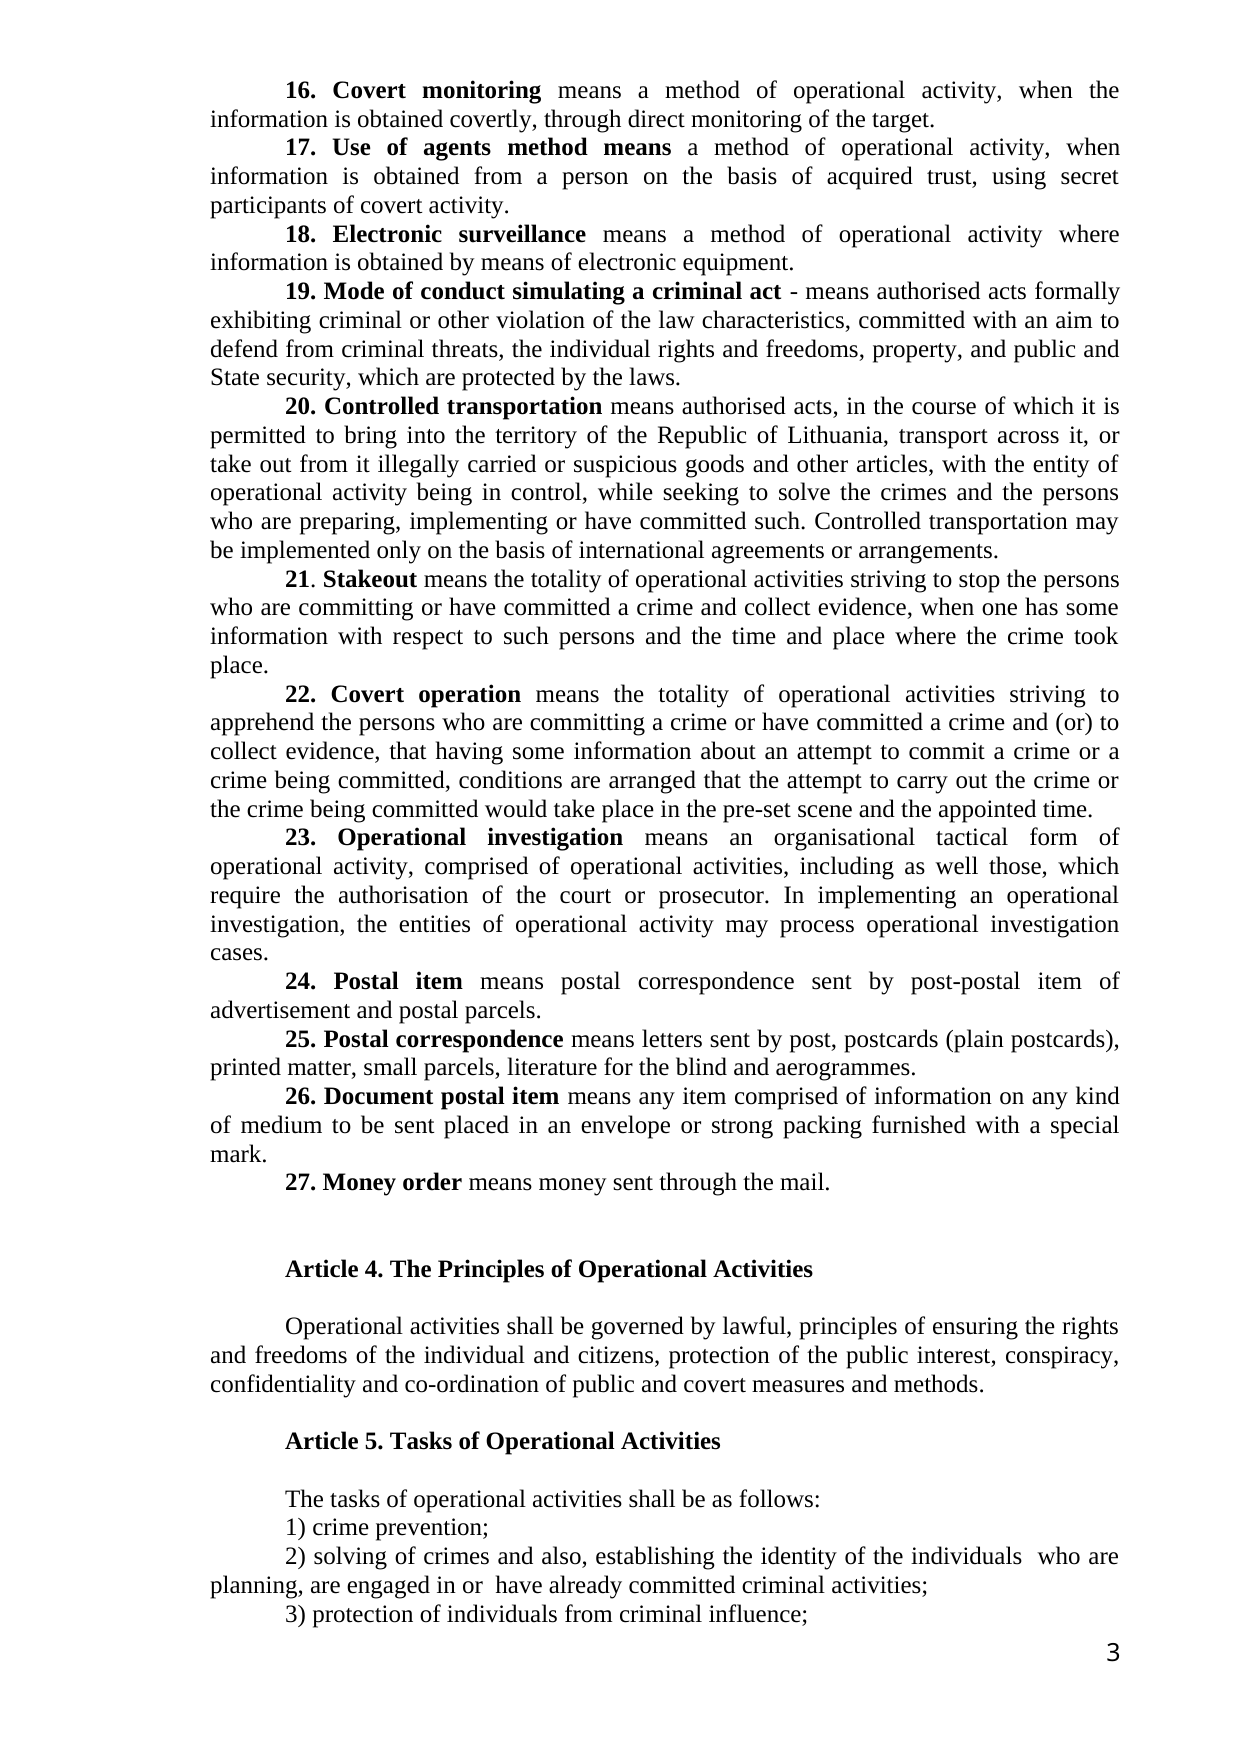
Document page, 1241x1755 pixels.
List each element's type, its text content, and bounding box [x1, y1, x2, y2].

text Article 5. Tasks of Operational Activities [210, 1426, 1120, 1455]
text 26. Document postal item means any item comprised of information on any kind of medium to be sent placed in an envelope or strong packing furnished with a special mark. [210, 1081, 1120, 1167]
text The tasks of operational activities shall be as follows: [210, 1484, 1120, 1512]
text Operational activities shall be governed by lawful, principles of ensuring the rights and freedoms of the individual and citizens, protection of the public interest, conspiracy, confidentiality and co-ordination of public and covert measures and methods. [210, 1311, 1120, 1397]
text 1) crime prevention; [210, 1512, 1120, 1541]
text 19. Mode of conduct simulating a criminal act - means authorised acts formally exhibiting criminal or other violation of the law characteristics, committed with an aim to defend from criminal threats, the individual rights and freedoms, property, and public and State security, which are protected by the laws. [210, 276, 1120, 391]
text 27. Money order means money sent through the mail. [210, 1167, 1120, 1196]
text 18. Electronic surveillance means a method of operational activity where information is obtained by means of electronic equipment. [210, 219, 1120, 276]
text 25. Postal correspondence means letters sent by post, postcards (plain postcards), printed matter, small parcels, literature for the blind and aerogrammes. [210, 1024, 1120, 1081]
text 24. Postal item means postal correspondence sent by post-postal item of advertisement and postal parcels. [210, 966, 1120, 1024]
text 17. Use of agents method means a method of operational activity, when information is obtained from a person on the basis of acquired trust, using secret participants of covert activity. [210, 132, 1120, 219]
text 20. Controlled transportation means authorised acts, in the course of which it is permitted to bring into the territory of the Republic of Lithuania, transport across it, or take out from it illegally carried or suspicious goods and other articles, with the entity of operational activity being in control, while seeking to solve the crimes and the persons who are preparing, implementing or have committed such. Controlled transportation may be implemented only on the basis of international agreements or arrangements. [210, 391, 1120, 564]
text 16. Covert monitoring means a method of operational activity, when the information is obtained covertly, through direct monitoring of the target. [210, 75, 1120, 132]
text 3) protection of individuals from criminal influence; [210, 1599, 1120, 1627]
text 2) solving of crimes and also, establishing the identity of the individuals who are planning, are engaged in or have already committed criminal activities; [210, 1541, 1120, 1599]
text 21. Stakeout means the totality of operational activities striving to stop the persons who are committing or have committed a crime and collect evidence, when one has some information with respect to such persons and the time and place where the crime took place. [210, 564, 1120, 679]
text Article 4. The Principles of Operational Activities [210, 1254, 1120, 1282]
text 23. Operational investigation means an organisational tactical form of operational activity, comprised of operational activities, including as well those, which require the authorisation of the court or prosecutor. In implementing an operational investigation, the entities of operational activity may process operational investigation cases. [210, 822, 1120, 966]
text 22. Covert operation means the totality of operational activities striving to apprehend the persons who are committing a crime or have committed a crime and (or) to collect evidence, that having some information about an attempt to commit a crime or a crime being committed, conditions are arranged that the attempt to carry out the crime or the crime being committed would take place in the pre-set scene and the appointed time. [210, 679, 1120, 822]
